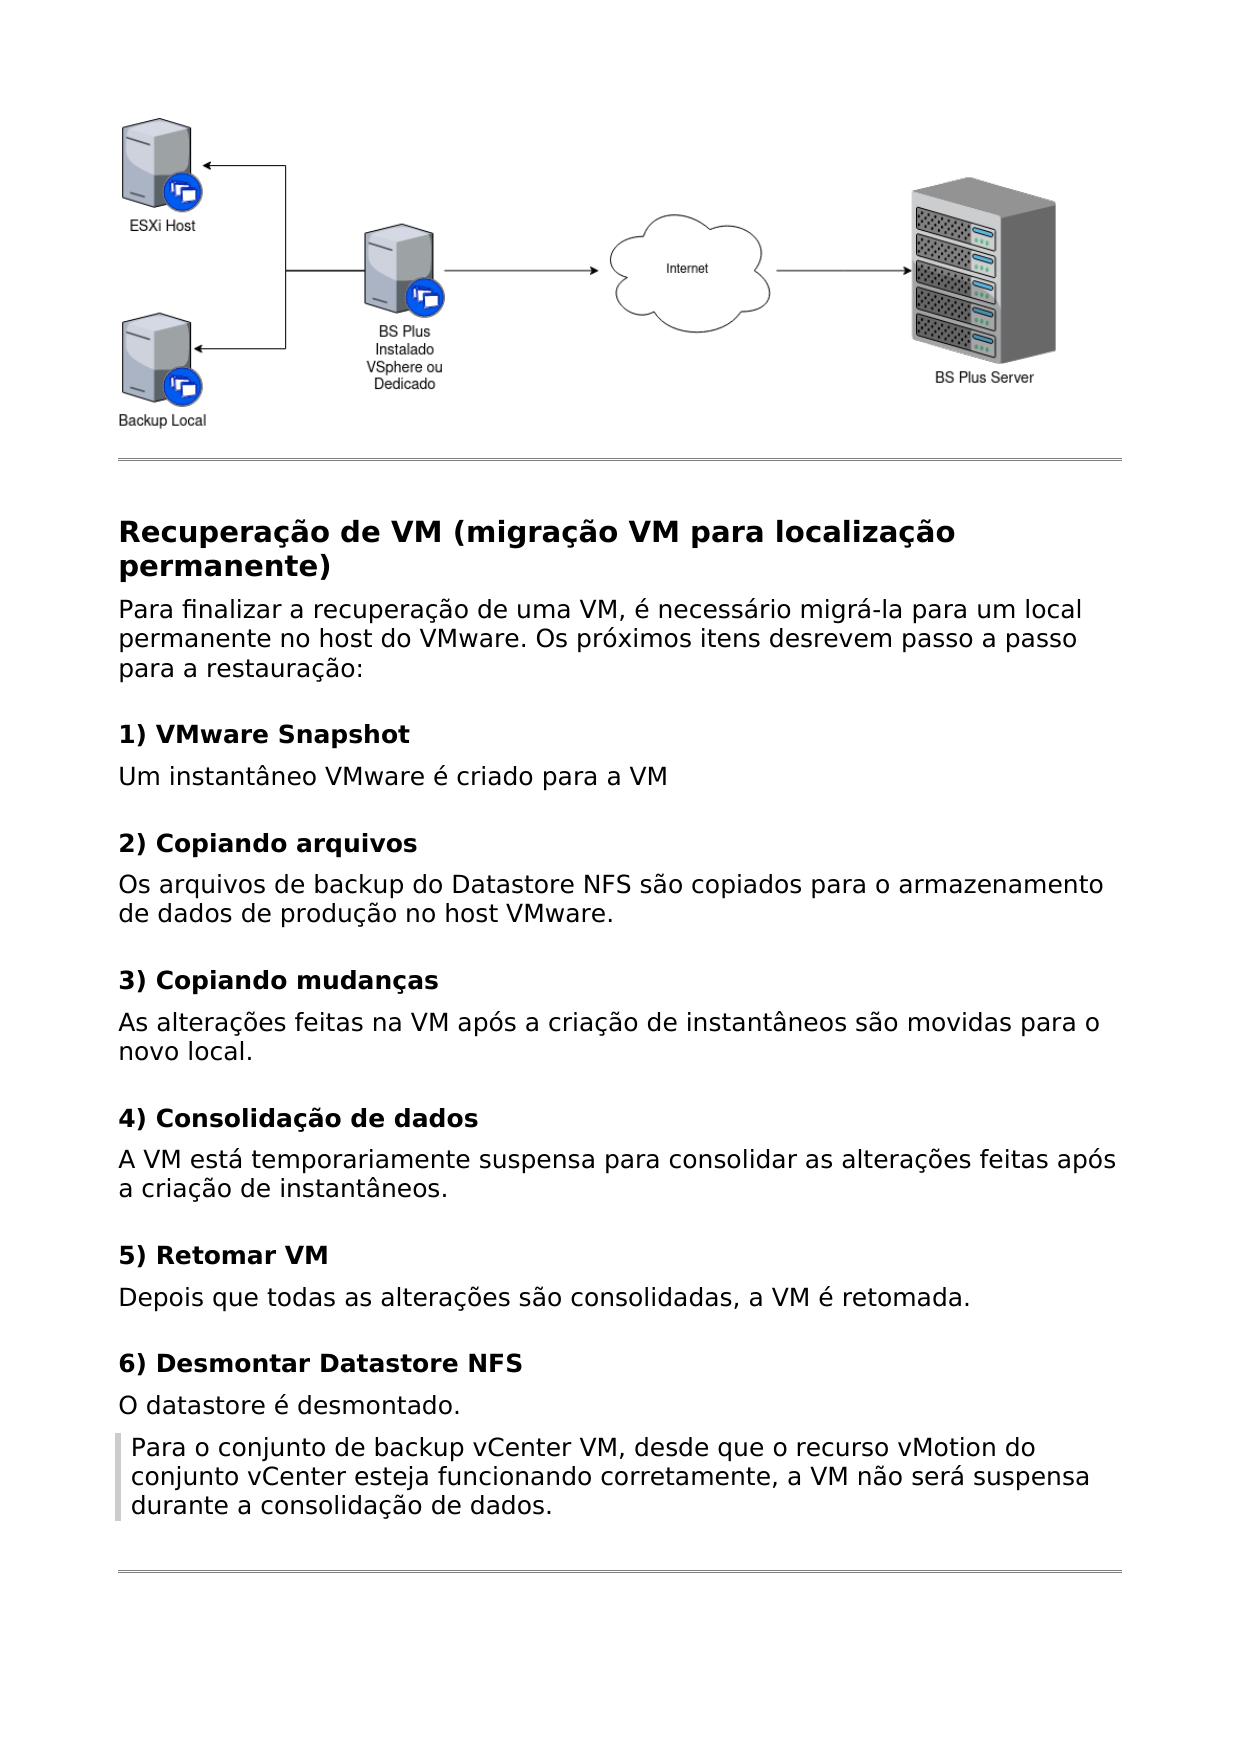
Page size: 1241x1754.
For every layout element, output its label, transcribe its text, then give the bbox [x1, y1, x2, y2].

text A VM está temporariamente suspensa para consolidar as alterações feitas após a criação de instantâneos. [118, 1146, 1122, 1204]
picture [118, 118, 1056, 432]
subtitle 1) VMware Snapshot [118, 721, 1122, 750]
text O datastore é desmontado. [118, 1391, 1122, 1421]
text As alterações feitas na VM após a criação de instantâneos são movidas para o novo local. [118, 1008, 1122, 1066]
subtitle 4) Consolidação de dados [118, 1104, 1122, 1133]
text Os arquivos de backup do Datastore NFS são copiados para o armazenamento de dados de produção no host VMware. [118, 871, 1122, 929]
text Para finalizar a recuperação de uma VM, é necessário migrá-la para um local permanente no host do VMware. Os próximos itens desrevem passo a passo para a restauração: [118, 596, 1122, 683]
subtitle 6) Desmontar Datastore NFS [118, 1350, 1122, 1379]
subtitle 5) Retomar VM [118, 1241, 1122, 1271]
table_header Para o conjunto de backup vCenter VM, desde que o recurso vMotion do conjunto vCenter esteja funcionando corretamente, a VM não será suspensa durante a consolidação de dados. [121, 1433, 1122, 1521]
subtitle 2) Copiando arquivos [118, 829, 1122, 858]
subtitle Recuperação de VM (migração VM para localização permanente) [118, 515, 1122, 583]
text Depois que todas as alterações são consolidadas, a VM é retomada. [118, 1283, 1122, 1312]
subtitle 3) Copiando mudanças [118, 966, 1122, 996]
text Um instantâneo VMware é criado para a VM [118, 762, 1122, 791]
